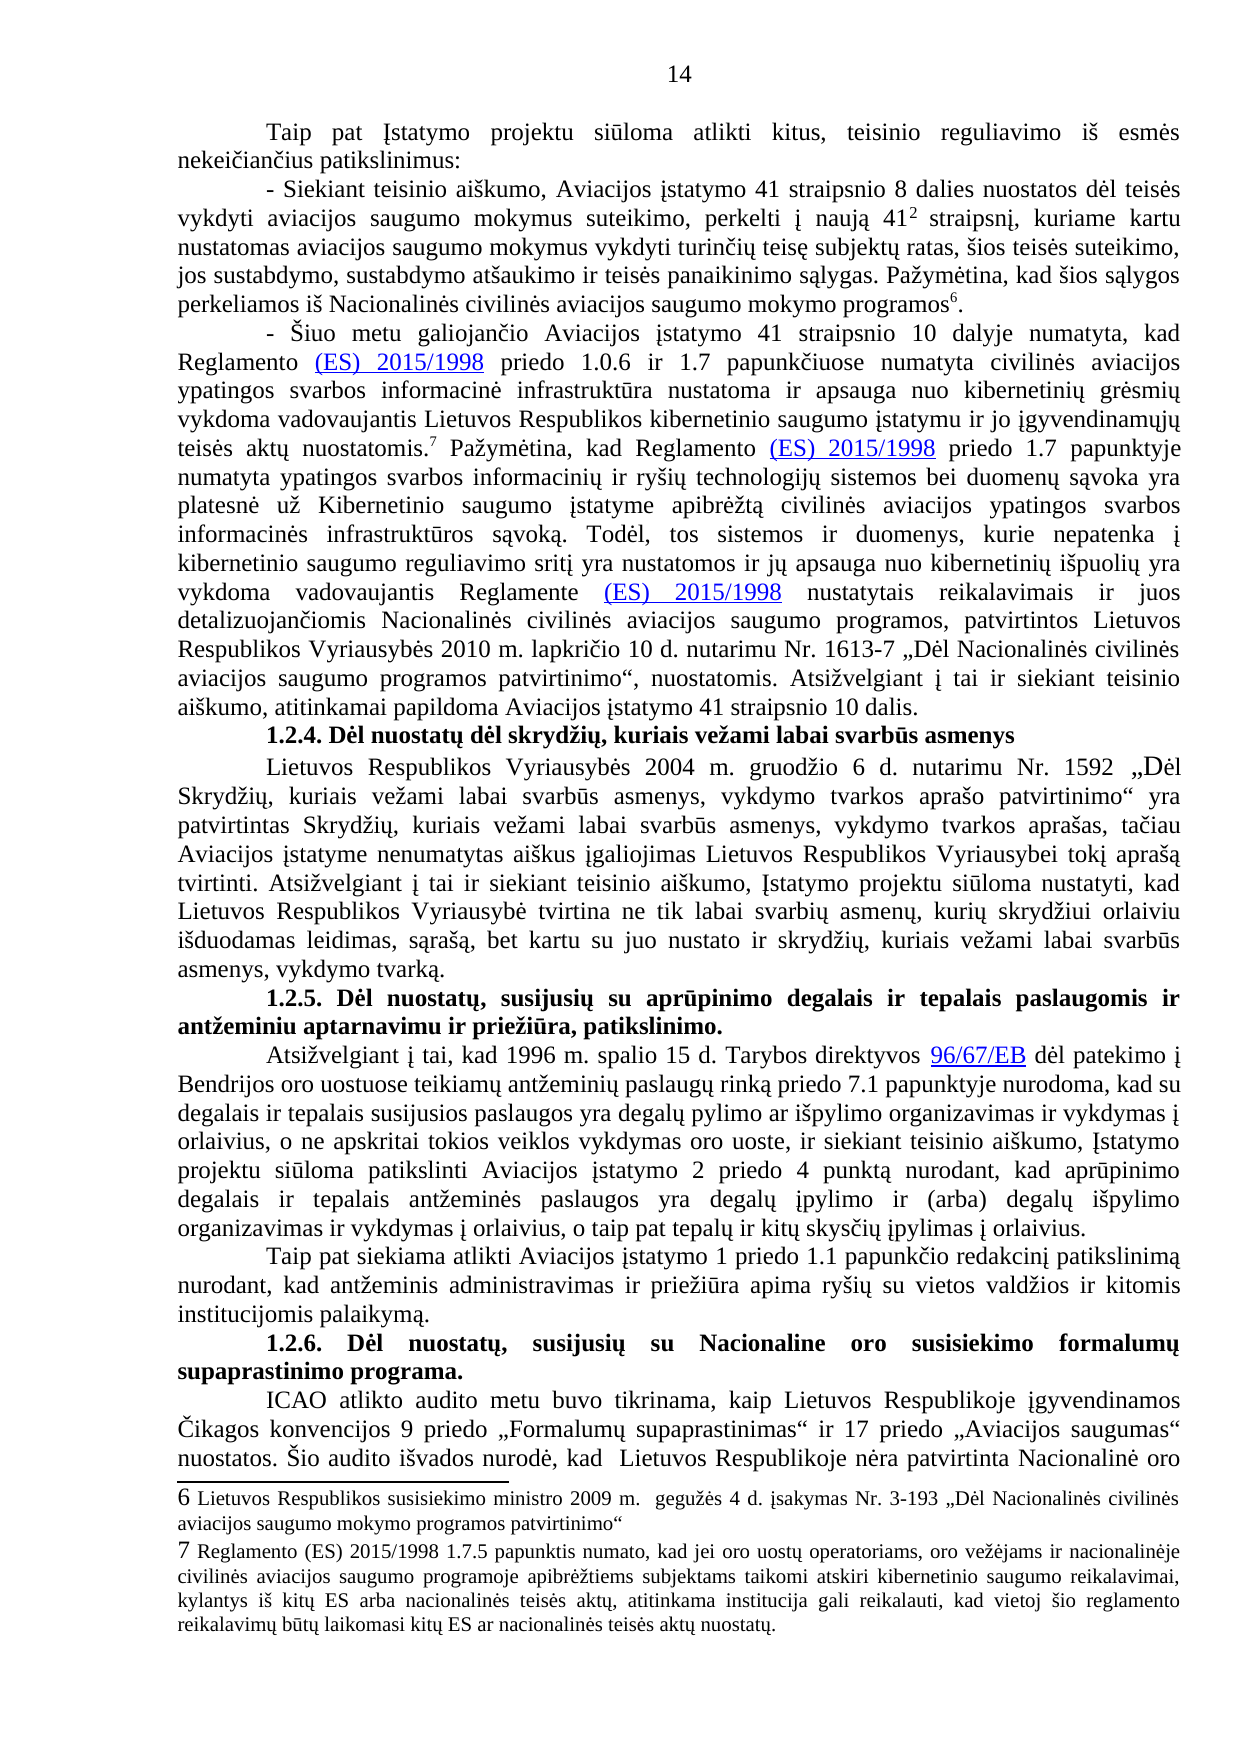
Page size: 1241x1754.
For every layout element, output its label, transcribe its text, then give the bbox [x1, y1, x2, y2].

text Taip pat siekiama atlikti Aviacijos įstatymo 1 priedo 1.1 papunkčio redakcinį patikslinimą nurodant, kad antžeminis administravimas ir priežiūra apima ryšių su vietos valdžios ir kitomis institucijomis palaikymą. [177, 1241, 1181, 1328]
text - Siekiant teisinio aiškumo, Aviacijos įstatymo 41 straipsnio 8 dalies nuostatos dėl teisės vykdyti aviacijos saugumo mokymus suteikimo, perkelti į naują 412 straipsnį, kuriame kartu nustatomas aviacijos saugumo mokymus vykdyti turinčių teisę subjektų ratas, šios teisės suteikimo, jos sustabdymo, sustabdymo atšaukimo ir teisės panaikinimo sąlygas. Pažymėtina, kad šios sąlygos perkeliamos iš Nacionalinės civilinės aviacijos saugumo mokymo programos. [177, 174, 1181, 318]
text 1.2.4. Dėl nuostatų dėl skrydžių, kuriais vežami labai svarbūs asmenys [177, 720, 1181, 749]
text 1.2.6. Dėl nuostatų, susijusių su Nacionaline oro susisiekimo formalumų supaprastinimo programa. [177, 1328, 1181, 1385]
text - Šiuo metu galiojančio Aviacijos įstatymo 41 straipsnio 10 dalyje numatyta, kad Reglamento (ES) 2015/1998 priedo 1.0.6 ir 1.7 papunkčiuose numatyta civilinės aviacijos ypatingos svarbos informacinė infrastruktūra nustatoma ir apsauga nuo kibernetinių grėsmių vykdoma vadovaujantis Lietuvos Respublikos kibernetinio saugumo įstatymu ir jo įgyvendinamųjų teisės aktų nuostatomis. Pažymėtina, kad Reglamento (ES) 2015/1998 priedo 1.7 papunktyje numatyta ypatingos svarbos informacinių ir ryšių technologijų sistemos bei duomenų sąvoka yra platesnė už Kibernetinio saugumo įstatyme apibrėžtą civilinės aviacijos ypatingos svarbos informacinės infrastruktūros sąvoką. Todėl, tos sistemos ir duomenys, kurie nepatenka į kibernetinio saugumo reguliavimo sritį yra nustatomos ir jų apsauga nuo kibernetinių išpuolių yra vykdoma vadovaujantis Reglamente (ES) 2015/1998 nustatytais reikalavimais ir juos detalizuojančiomis Nacionalinės civilinės aviacijos saugumo programos, patvirtintos Lietuvos Respublikos Vyriausybės 2010 m. lapkričio 10 d. nutarimu Nr. 1613-7 „Dėl Nacionalinės civilinės aviacijos saugumo programos patvirtinimo“, nuostatomis. Atsižvelgiant į tai ir siekiant teisinio aiškumo, atitinkamai papildoma Aviacijos įstatymo 41 straipsnio 10 dalis. [177, 318, 1181, 720]
text Lietuvos Respublikos Vyriausybės 2004 m. gruodžio 6 d. nutarimu Nr. 1592 „Dėl Skrydžių, kuriais vežami labai svarbūs asmenys, vykdymo tvarkos aprašo patvirtinimo“ yra patvirtintas Skrydžių, kuriais vežami labai svarbūs asmenys, vykdymo tvarkos aprašas, tačiau Aviacijos įstatyme nenumatytas aiškus įgaliojimas Lietuvos Respublikos Vyriausybei tokį aprašą tvirtinti. Atsižvelgiant į tai ir siekiant teisinio aiškumo, Įstatymo projektu siūloma nustatyti, kad Lietuvos Respublikos Vyriausybė tvirtina ne tik labai svarbių asmenų, kurių skrydžiui orlaiviu išduodamas leidimas, sąrašą, bet kartu su juo nustato ir skrydžių, kuriais vežami labai svarbūs asmenys, vykdymo tvarką. [177, 749, 1181, 983]
text Lietuvos Respublikos susisiekimo ministro 2009 m. gegužės 4 d. įsakymas Nr. 3-193 „Dėl Nacionalinės civilinės aviacijos saugumo mokymo programos patvirtinimo“ [177, 1482, 1181, 1535]
text ICAO atlikto audito metu buvo tikrinama, kaip Lietuvos Respublikoje įgyvendinamos Čikagos konvencijos 9 priedo „Formalumų supaprastinimas“ ir 17 priedo „Aviacijos saugumas“ nuostatos. Šio audito išvados nurodė, kad Lietuvos Respublikoje nėra patvirtinta Nacionalinė oro [177, 1385, 1181, 1471]
text Taip pat Įstatymo projektu siūloma atlikti kitus, teisinio reguliavimo iš esmės nekeičiančius patikslinimus: [177, 117, 1181, 174]
text 1.2.5. Dėl nuostatų, susijusių su aprūpinimo degalais ir tepalais paslaugomis ir antžeminiu aptarnavimu ir priežiūra, patikslinimo. [177, 983, 1181, 1040]
text Atsižvelgiant į tai, kad 1996 m. spalio 15 d. Tarybos direktyvos 96/67/EB dėl patekimo į Bendrijos oro uostuose teikiamų antžeminių paslaugų rinką priedo 7.1 papunktyje nurodoma, kad su degalais ir tepalais susijusios paslaugos yra degalų pylimo ar išpylimo organizavimas ir vykdymas į orlaivius, o ne apskritai tokios veiklos vykdymas oro uoste, ir siekiant teisinio aiškumo, Įstatymo projektu siūloma patikslinti Aviacijos įstatymo 2 priedo 4 punktą nurodant, kad aprūpinimo degalais ir tepalais antžeminės paslaugos yra degalų įpylimo ir (arba) degalų išpylimo organizavimas ir vykdymas į orlaivius, o taip pat tepalų ir kitų skysčių įpylimas į orlaivius. [177, 1040, 1181, 1241]
text Reglamento (ES) 2015/1998 1.7.5 papunktis numato, kad jei oro uostų operatoriams, oro vežėjams ir nacionalinėje civilinės aviacijos saugumo programoje apibrėžtiems subjektams taikomi atskiri kibernetinio saugumo reikalavimai, kylantys iš kitų ES arba nacionalinės teisės aktų, atitinkama institucija gali reikalauti, kad vietoj šio reglamento reikalavimų būtų laikomasi kitų ES ar nacionalinės teisės aktų nuostatų. [177, 1535, 1181, 1636]
